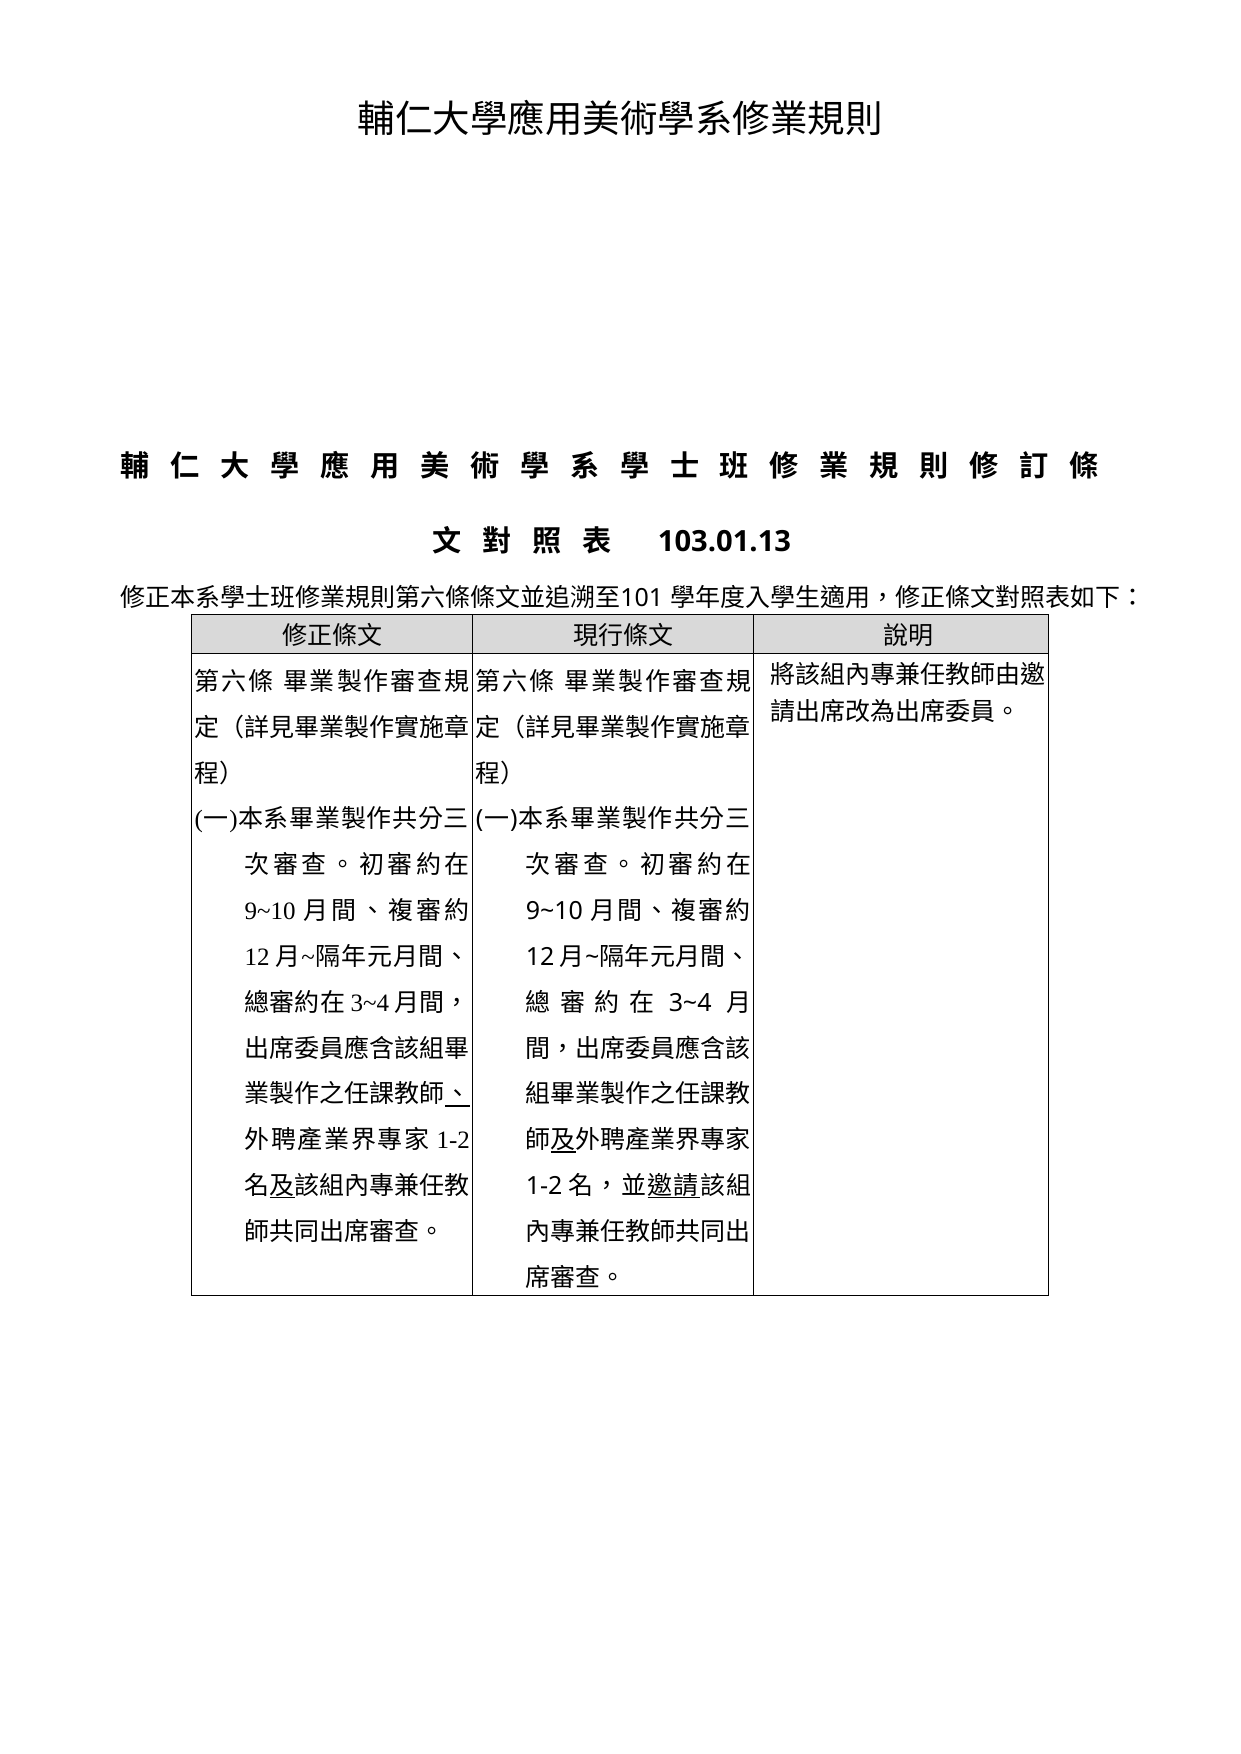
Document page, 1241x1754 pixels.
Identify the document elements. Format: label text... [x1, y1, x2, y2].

table_header 現行條文 [473, 615, 753, 653]
table_cell 第六條 畢業製作審查規定（詳見畢業製作實施章程） (一)本系畢業製作共分三次審查。初審約在9~10月間、複審約12月~隔年元月間、總審約在3~4月間，出席委員應含該組畢業製作之任課教師、外聘產業界專家1-2名及該組內專兼任教師共同出席審查。 [192, 654, 472, 1295]
table_header 修正條文 [192, 615, 472, 653]
table_cell 第六條 畢業製作審查規定（詳見畢業製作實施章程） (一)本系畢業製作共分三次審查。初審約在9~10月間、複審約12月~隔年元月間、總審約在3~4月間，出席委員應含該組畢業製作之任課教師及外聘產業界專家1-2名，並邀請該組內專兼任教師共同出席審查。 [473, 654, 753, 1295]
table_header 說明 [754, 615, 1048, 653]
text 輔仁大學應用美術學系學士班修業規則修訂條文對照表 103.01.13 [120, 427, 1120, 577]
table_cell 將該組內專兼任教師由邀請出席改為出席委員。 [754, 654, 1048, 1295]
text 修正本系學士班修業規則第六條條文並追溯至101學年度入學生適用，修正條文對照表如下： [120, 577, 1120, 614]
